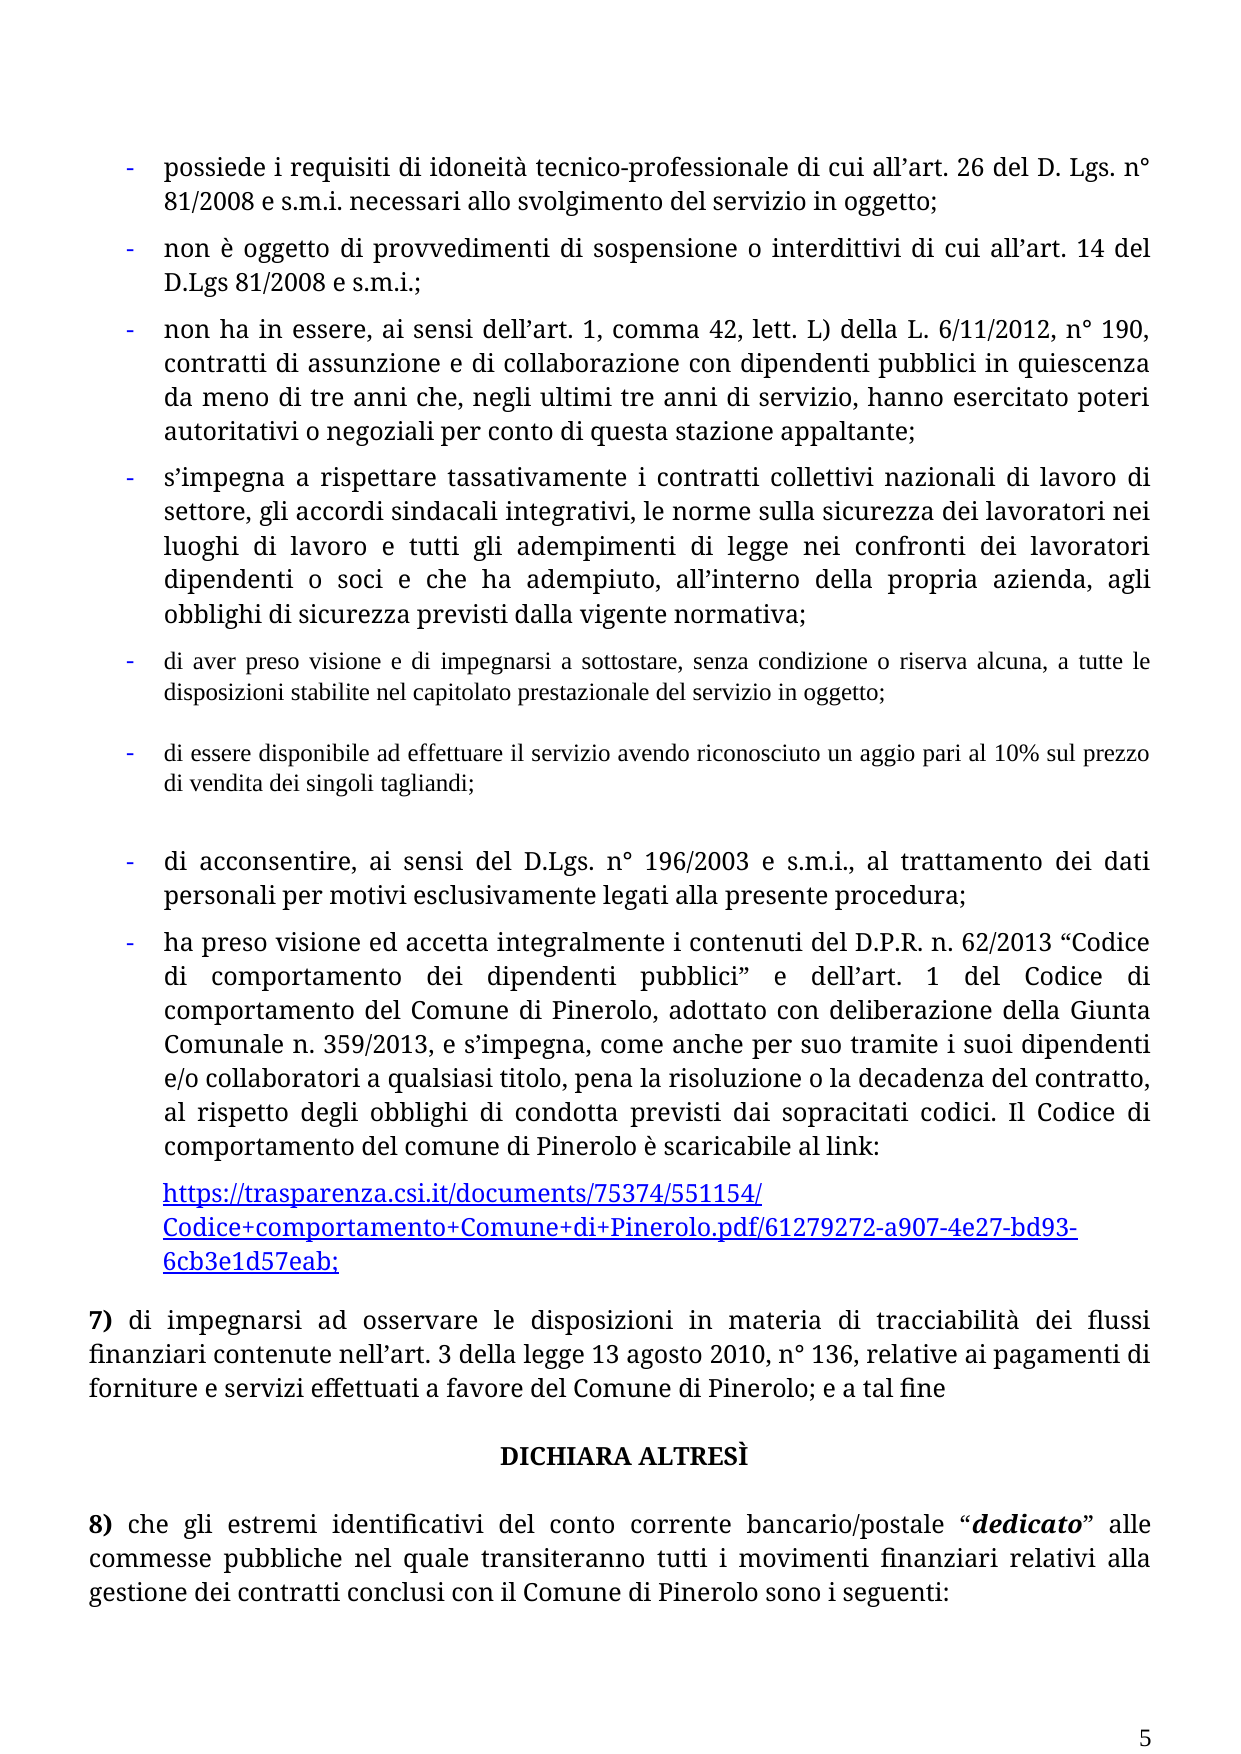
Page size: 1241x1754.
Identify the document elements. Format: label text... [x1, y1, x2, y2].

list s’impegna a rispettare tassativamente i contratti collettivi nazionali di lavoro di settore, gli accordi sindacali integrativi, le norme sulla sicurezza dei lavoratori nei luoghi di lavoro e tutti gli adempimenti di legge nei confronti dei lavoratori dipendenti o soci e che ha adempiuto, all’interno della propria azienda, agli obblighi di sicurezza previsti dalla vigente normativa; [126, 460, 1152, 630]
list di essere disponibile ad effettuare il servizio avendo riconosciuto un aggio pari al 10% sul prezzo di vendita dei singoli tagliandi; [126, 734, 1152, 797]
list di acconsentire, ai sensi del D.Lgs. n° 196/2003 e s.m.i., al trattamento dei dati personali per motivi esclusivamente legati alla presente procedura; [126, 844, 1152, 912]
text 7) di impegnarsi ad osservare le disposizioni in materia di tracciabilità dei flussi finanziari contenute nell’art. 3 della legge 13 agosto 2010, n° 136, relative ai pagamenti di forniture e servizi effettuati a favore del Comune di Pinerolo; e a tal fine [89, 1302, 1152, 1405]
text 8) che gli estremi identificativi del conto corrente bancario/postale “dedicato” alle commesse pubbliche nel quale transiteranno tutti i movimenti finanziari relativi alla gestione dei contratti conclusi con il Comune di Pinerolo sono i seguenti: [89, 1507, 1152, 1609]
list ha preso visione ed accetta integralmente i contenuti del D.P.R. n. 62/2013 “Codice di comportamento dei dipendenti pubblici” e dell’art. 1 del Codice di comportamento del Comune di Pinerolo, adottato con deliberazione della Giunta Comunale n. 359/2013, e s’impegna, come anche per suo tramite i suoi dipendenti e/o collaboratori a qualsiasi titolo, pena la risoluzione o la decadenza del contratto, al rispetto degli obblighi di condotta previsti dai sopracitati codici. Il Codice di comportamento del comune di Pinerolo è scaricabile al link: [126, 924, 1152, 1163]
list possiede i requisiti di idoneità tecnico-professionale di cui all’art. 26 del D. Lgs. n° 81/2008 e s.m.i. necessari allo svolgimento del servizio in oggetto; [126, 150, 1152, 218]
list di aver preso visione e di impegnarsi a sottostare, senza condizione o riserva alcuna, a tutte le disposizioni stabilite nel capitolato prestazionale del servizio in oggetto; [126, 643, 1152, 706]
list non ha in essere, ai sensi dell’art. 1, comma 42, lett. L) della L. 6/11/2012, n° 190, contratti di assunzione e di collaborazione con dipendenti pubblici in quiescenza da meno di tre anni che, negli ultimi tre anni di servizio, hanno esercitato poteri autoritativi o negoziali per conto di questa stazione appaltante; [126, 311, 1152, 447]
text DICHIARA ALTRESÌ [126, 1439, 1093, 1473]
text https://trasparenza.csi.it/documents/75374/551154/Codice+comportamento+Comune+di+Pinerolo.pdf/61279272-a907-4e27-bd93-6cb3e1d57eab; [162, 1175, 1152, 1277]
list non è oggetto di provvedimenti di sospensione o interdittivi di cui all’art. 14 del D.Lgs 81/2008 e s.m.i.; [126, 231, 1152, 299]
